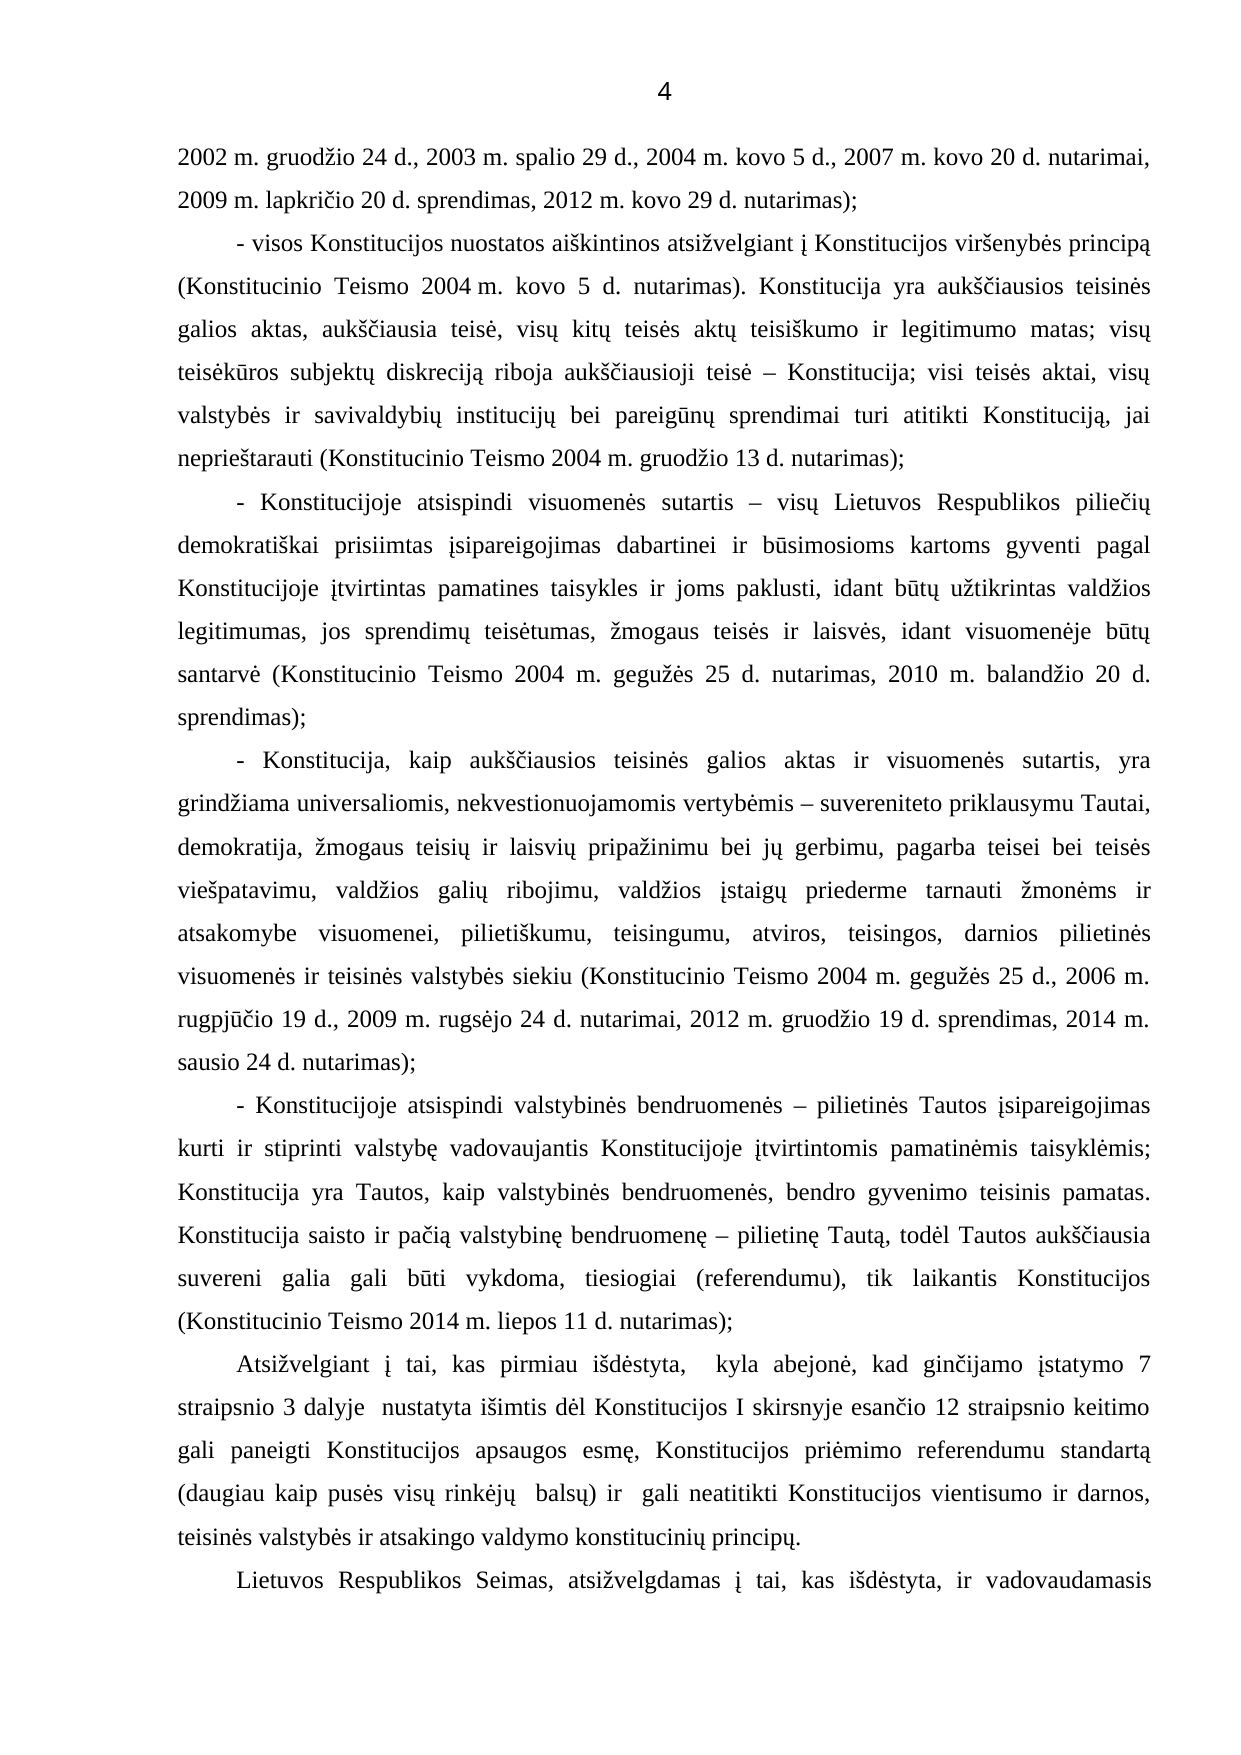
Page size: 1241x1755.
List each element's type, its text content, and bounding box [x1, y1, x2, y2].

text - Konstitucijoje atsispindi visuomenės sutartis – visų Lietuvos Respublikos piliečių demokratiškai prisiimtas įsipareigojimas dabartinei ir būsimosioms kartoms gyventi pagal Konstitucijoje įtvirtintas pamatines taisykles ir joms paklusti, idant būtų užtikrintas valdžios legitimumas, jos sprendimų teisėtumas, žmogaus teisės ir laisvės, idant visuomenėje būtų santarvė (Konstitucinio Teismo 2004 m. gegužės 25 d. nutarimas, 2010 m. balandžio 20 d. sprendimas); [177, 487, 1152, 731]
text - visos Konstitucijos nuostatos aiškintinos atsižvelgiant į Konstitucijos viršenybės principą (Konstitucinio Teismo 2004 m. kovo 5 d. nutarimas). Konstitucija yra aukščiausios teisinės galios aktas, aukščiausia teisė, visų kitų teisės aktų teisiškumo ir legitimumo matas; visų teisėkūros subjektų diskreciją riboja aukščiausioji teisė – Konstitucija; visi teisės aktai, visų valstybės ir savivaldybių institucijų bei pareigūnų sprendimai turi atitikti Konstituciją, jai neprieštarauti (Konstitucinio Teismo 2004 m. gruodžio 13 d. nutarimas); [177, 228, 1152, 472]
text Lietuvos Respublikos Seimas, atsižvelgdamas į tai, kas išdėstyta, ir vadovaudamasis [177, 1565, 1152, 1593]
text - Konstitucija, kaip aukščiausios teisinės galios aktas ir visuomenės sutartis, yra grindžiama universaliomis, nekvestionuojamomis vertybėmis – suvereniteto priklausymu Tautai, demokratija, žmogaus teisių ir laisvių pripažinimu bei jų gerbimu, pagarba teisei bei teisės viešpatavimu, valdžios galių ribojimu, valdžios įstaigų priederme tarnauti žmonėms ir atsakomybe visuomenei, pilietiškumu, teisingumu, atviros, teisingos, darnios pilietinės visuomenės ir teisinės valstybės siekiu (Konstitucinio Teismo 2004 m. gegužės 25 d., 2006 m. rugpjūčio 19 d., 2009 m. rugsėjo 24 d. nutarimai, 2012 m. gruodžio 19 d. sprendimas, 2014 m. sausio 24 d. nutarimas); [177, 745, 1152, 1076]
text 2002 m. gruodžio 24 d., 2003 m. spalio 29 d., 2004 m. kovo 5 d., 2007 m. kovo 20 d. nutarimai, 2009 m. lapkričio 20 d. sprendimas, 2012 m. kovo 29 d. nutarimas); [177, 142, 1152, 213]
text - Konstitucijoje atsispindi valstybinės bendruomenės – pilietinės Tautos įsipareigojimas kurti ir stiprinti valstybę vadovaujantis Konstitucijoje įtvirtintomis pamatinėmis taisyklėmis; Konstitucija yra Tautos, kaip valstybinės bendruomenės, bendro gyvenimo teisinis pamatas. Konstitucija saisto ir pačią valstybinę bendruomenę – pilietinę Tautą, todėl Tautos aukščiausia suvereni galia gali būti vykdoma, tiesiogiai (referendumu), tik laikantis Konstitucijos (Konstitucinio Teismo 2014 m. liepos 11 d. nutarimas); [177, 1090, 1152, 1335]
text Atsižvelgiant į tai, kas pirmiau išdėstyta, kyla abejonė, kad ginčijamo įstatymo 7 straipsnio 3 dalyje nustatyta išimtis dėl Konstitucijos I skirsnyje esančio 12 straipsnio keitimo gali paneigti Konstitucijos apsaugos esmę, Konstitucijos priėmimo referendumu standartą (daugiau kaip pusės visų rinkėjų balsų) ir gali neatitikti Konstitucijos vientisumo ir darnos, teisinės valstybės ir atsakingo valdymo konstitucinių principų. [177, 1349, 1152, 1550]
